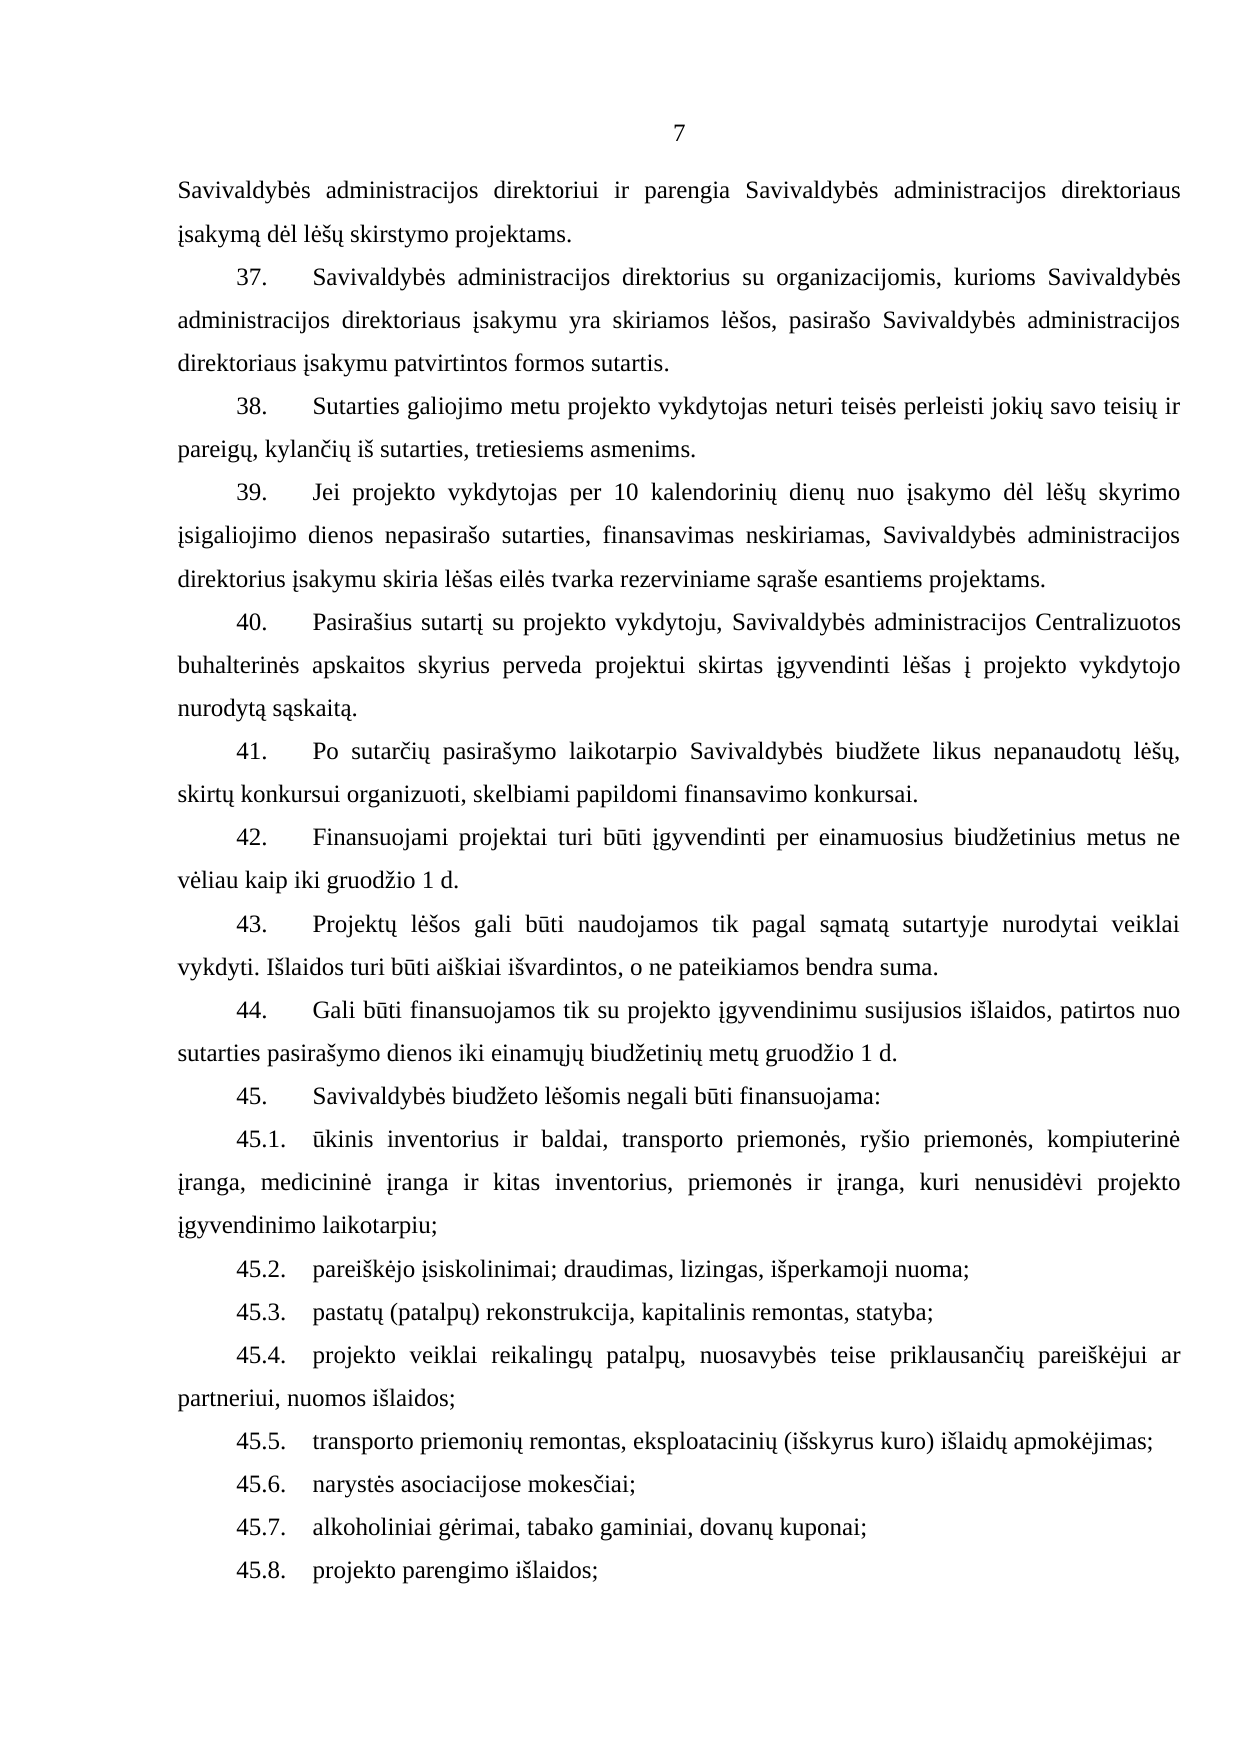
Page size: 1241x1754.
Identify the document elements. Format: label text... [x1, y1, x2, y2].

text 45.8. projekto parengimo išlaidos; [177, 1556, 1181, 1584]
text 45.3. pastatų (patalpų) rekonstrukcija, kapitalinis remontas, statyba; [177, 1297, 1181, 1326]
text 45.7. alkoholiniai gėrimai, tabako gaminiai, dovanų kuponai; [177, 1512, 1181, 1541]
text 37. Savivaldybės administracijos direktorius su organizacijomis, kurioms Savivaldybės administracijos direktoriaus įsakymu yra skiriamos lėšos, pasirašo Savivaldybės administracijos direktoriaus įsakymu patvirtintos formos sutartis. [177, 262, 1181, 377]
text 38. Sutarties galiojimo metu projekto vykdytojas neturi teisės perleisti jokių savo teisių ir pareigų, kylančių iš sutarties, tretiesiems asmenims. [177, 391, 1181, 463]
text 45.2. pareiškėjo įsiskolinimai; draudimas, lizingas, išperkamoji nuoma; [177, 1254, 1181, 1282]
text 39. Jei projekto vykdytojas per 10 kalendorinių dienų nuo įsakymo dėl lėšų skyrimo įsigaliojimo dienos nepasirašo sutarties, finansavimas neskiriamas, Savivaldybės administracijos direktorius įsakymu skiria lėšas eilės tvarka rezerviniame sąraše esantiems projektams. [177, 477, 1181, 592]
text 41. Po sutarčių pasirašymo laikotarpio Savivaldybės biudžete likus nepanaudotų lėšų, skirtų konkursui organizuoti, skelbiami papildomi finansavimo konkursai. [177, 736, 1181, 808]
text 44. Gali būti finansuojamos tik su projekto įgyvendinimu susijusios išlaidos, patirtos nuo sutarties pasirašymo dienos iki einamųjų biudžetinių metų gruodžio 1 d. [177, 995, 1181, 1067]
text 45.1. ūkinis inventorius ir baldai, transporto priemonės, ryšio priemonės, kompiuterinė įranga, medicininė įranga ir kitas inventorius, priemonės ir įranga, kuri nenusidėvi projekto įgyvendinimo laikotarpiu; [177, 1124, 1181, 1239]
text 40. Pasirašius sutartį su projekto vykdytoju, Savivaldybės administracijos Centralizuotos buhalterinės apskaitos skyrius perveda projektui skirtas įgyvendinti lėšas į projekto vykdytojo nurodytą sąskaitą. [177, 607, 1181, 722]
text 45.5. transporto priemonių remontas, eksploatacinių (išskyrus kuro) išlaidų apmokėjimas; [177, 1426, 1181, 1455]
text 45.4. projekto veiklai reikalingų patalpų, nuosavybės teise priklausančių pareiškėjui ar partneriui, nuomos išlaidos; [177, 1340, 1181, 1412]
text 45.6. narystės asociacijose mokesčiai; [177, 1469, 1181, 1498]
text 45. Savivaldybės biudžeto lėšomis negali būti finansuojama: [177, 1081, 1181, 1110]
text Savivaldybės administracijos direktoriui ir parengia Savivaldybės administracijos direktoriaus įsakymą dėl lėšų skirstymo projektams. [177, 176, 1181, 247]
text 43. Projektų lėšos gali būti naudojamos tik pagal sąmatą sutartyje nurodytai veiklai vykdyti. Išlaidos turi būti aiškiai išvardintos, o ne pateikiamos bendra suma. [177, 909, 1181, 981]
text 42. Finansuojami projektai turi būti įgyvendinti per einamuosius biudžetinius metus ne vėliau kaip iki gruodžio 1 d. [177, 822, 1181, 894]
